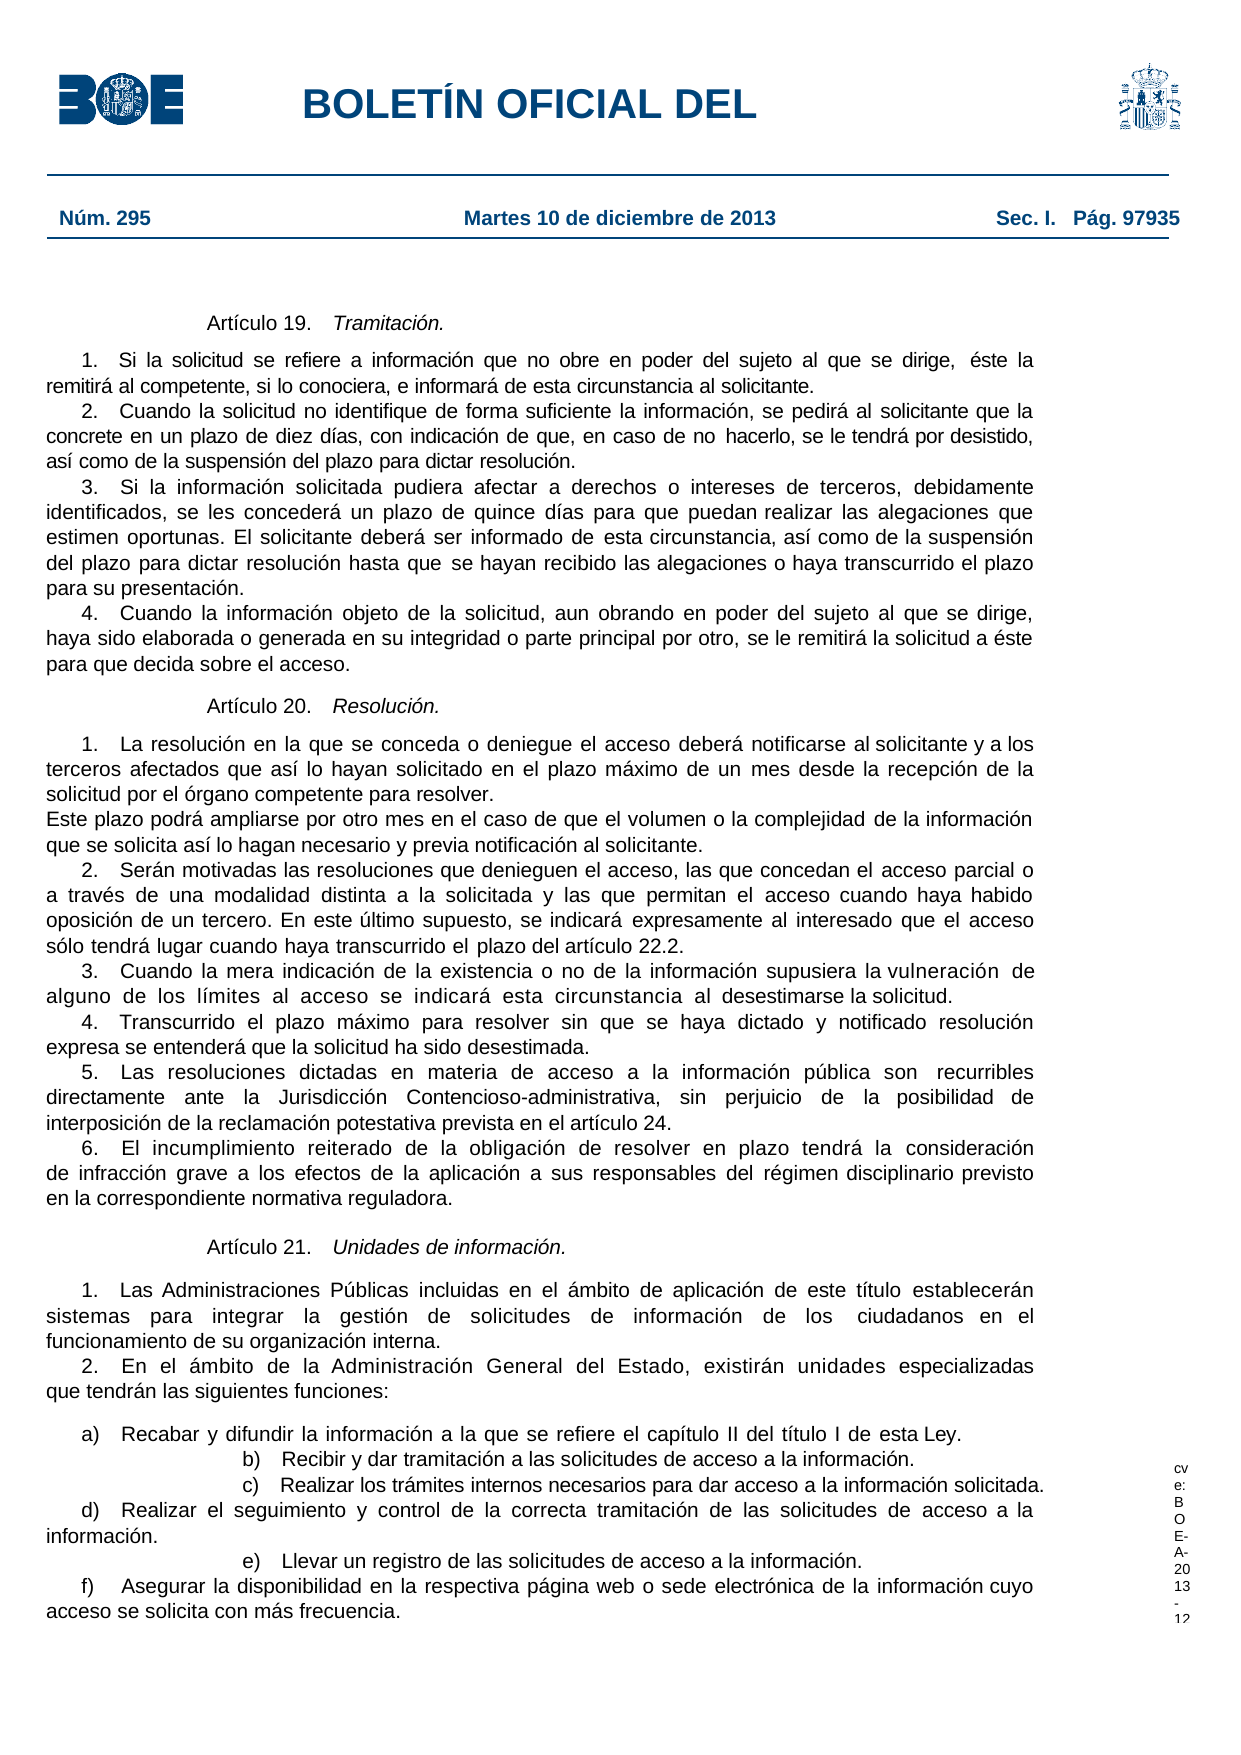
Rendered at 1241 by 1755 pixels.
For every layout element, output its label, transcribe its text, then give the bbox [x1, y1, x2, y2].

text Artículo 19. Tramitación. [207, 311, 1195, 335]
list Asegurar la disponibilidad en la respectiva página web o sede electrónica de la información cuyo acceso se solicita con más frecuencia. [46, 1574, 1034, 1623]
list Serán motivadas las resoluciones que denieguen el acceso, las que concedan el acceso parcial o a través de una modalidad distinta a la solicitada y las que permitan el acceso cuando haya habido oposición de un tercero. En este último supuesto, se indicará expresamente al interesado que el acceso sólo tendrá lugar cuando haya transcurrido el plazo del artículo 22.2. [46, 858, 1034, 958]
list Cuando la mera indicación de la existencia o no de la información supusiera la vulneración de alguno de los límites al acceso se indicará esta circunstancia al desestimarse la solicitud. [46, 959, 1035, 1008]
list Cuando la solicitud no identifique de forma suficiente la información, se pedirá al solicitante que la concrete en un plazo de diez días, con indicación de que, en caso de no hacerlo, se le tendrá por desistido, así como de la suspensión del plazo para dictar resolución. [46, 399, 1034, 473]
list Las Administraciones Públicas incluidas en el ámbito de aplicación de este título establecerán sistemas para integrar la gestión de solicitudes de información de los ciudadanos en el funcionamiento de su organización interna. [46, 1278, 1034, 1353]
list cve: BOE-A-2013-12887 [1174, 1460, 1191, 1623]
text Artículo 20. Resolución. [207, 694, 1195, 718]
list Realizar los trámites internos necesarios para dar acceso a la información solicitada. [242, 1473, 1172, 1497]
list Recabar y difundir la información a la que se refiere el capítulo II del título I de esta Ley. [46, 1422, 1034, 1446]
list Si la solicitud se refiere a información que no obre en poder del sujeto al que se dirige, éste la remitirá al competente, si lo conociera, e informará de esta circunstancia al solicitante. [46, 348, 1034, 398]
list La resolución en la que se conceda o deniegue el acceso deberá notificarse al solicitante y a los terceros afectados que así lo hayan solicitado en el plazo máximo de un mes desde la recepción de la solicitud por el órgano competente para resolver. [46, 731, 1034, 806]
text Este plazo podrá ampliarse por otro mes en el caso de que el volumen o la complejidad de la información que se solicita así lo hagan necesario y previa notificación al solicitante. [46, 807, 1034, 856]
text Artículo 21. Unidades de información. [207, 1235, 1195, 1259]
list En el ámbito de la Administración General del Estado, existirán unidades especializadas que tendrán las siguientes funciones: [46, 1354, 1035, 1403]
list Las resoluciones dictadas en materia de acceso a la información pública son recurribles directamente ante la Jurisdicción Contencioso-administrativa, sin perjuicio de la posibilidad de interposición de la reclamación potestativa prevista en el artículo 24. [46, 1060, 1034, 1134]
list Realizar el seguimiento y control de la correcta tramitación de las solicitudes de acceso a la información. [46, 1498, 1034, 1547]
list Si la información solicitada pudiera afectar a derechos o intereses de terceros, debidamente identificados, se les concederá un plazo de quince días para que puedan realizar las alegaciones que estimen oportunas. El solicitante deberá ser informado de esta circunstancia, así como de la suspensión del plazo para dictar resolución hasta que se hayan recibido las alegaciones o haya transcurrido el plazo para su presentación. [46, 474, 1034, 600]
subtitle Núm. 295 Martes 10 de diciembre de 2013 Sec. I. Pág. 97935 [59, 205, 1195, 229]
list Transcurrido el plazo máximo para resolver sin que se haya dictado y notificado resolución expresa se entenderá que la solicitud ha sido desestimada. [46, 1009, 1034, 1059]
list Llevar un registro de las solicitudes de acceso a la información. [242, 1548, 1172, 1572]
list Cuando la información objeto de la solicitud, aun obrando en poder del sujeto al que se dirige, haya sido elaborada o generada en su integridad o parte principal por otro, se le remitirá la solicitud a éste para que decida sobre el acceso. [46, 601, 1034, 675]
list El incumplimiento reiterado de la obligación de resolver en plazo tendrá la consideración de infracción grave a los efectos de la aplicación a sus responsables del régimen disciplinario previsto en la correspondiente normativa reguladora. [46, 1136, 1035, 1210]
list Recibir y dar tramitación a las solicitudes de acceso a la información. [242, 1447, 1195, 1623]
